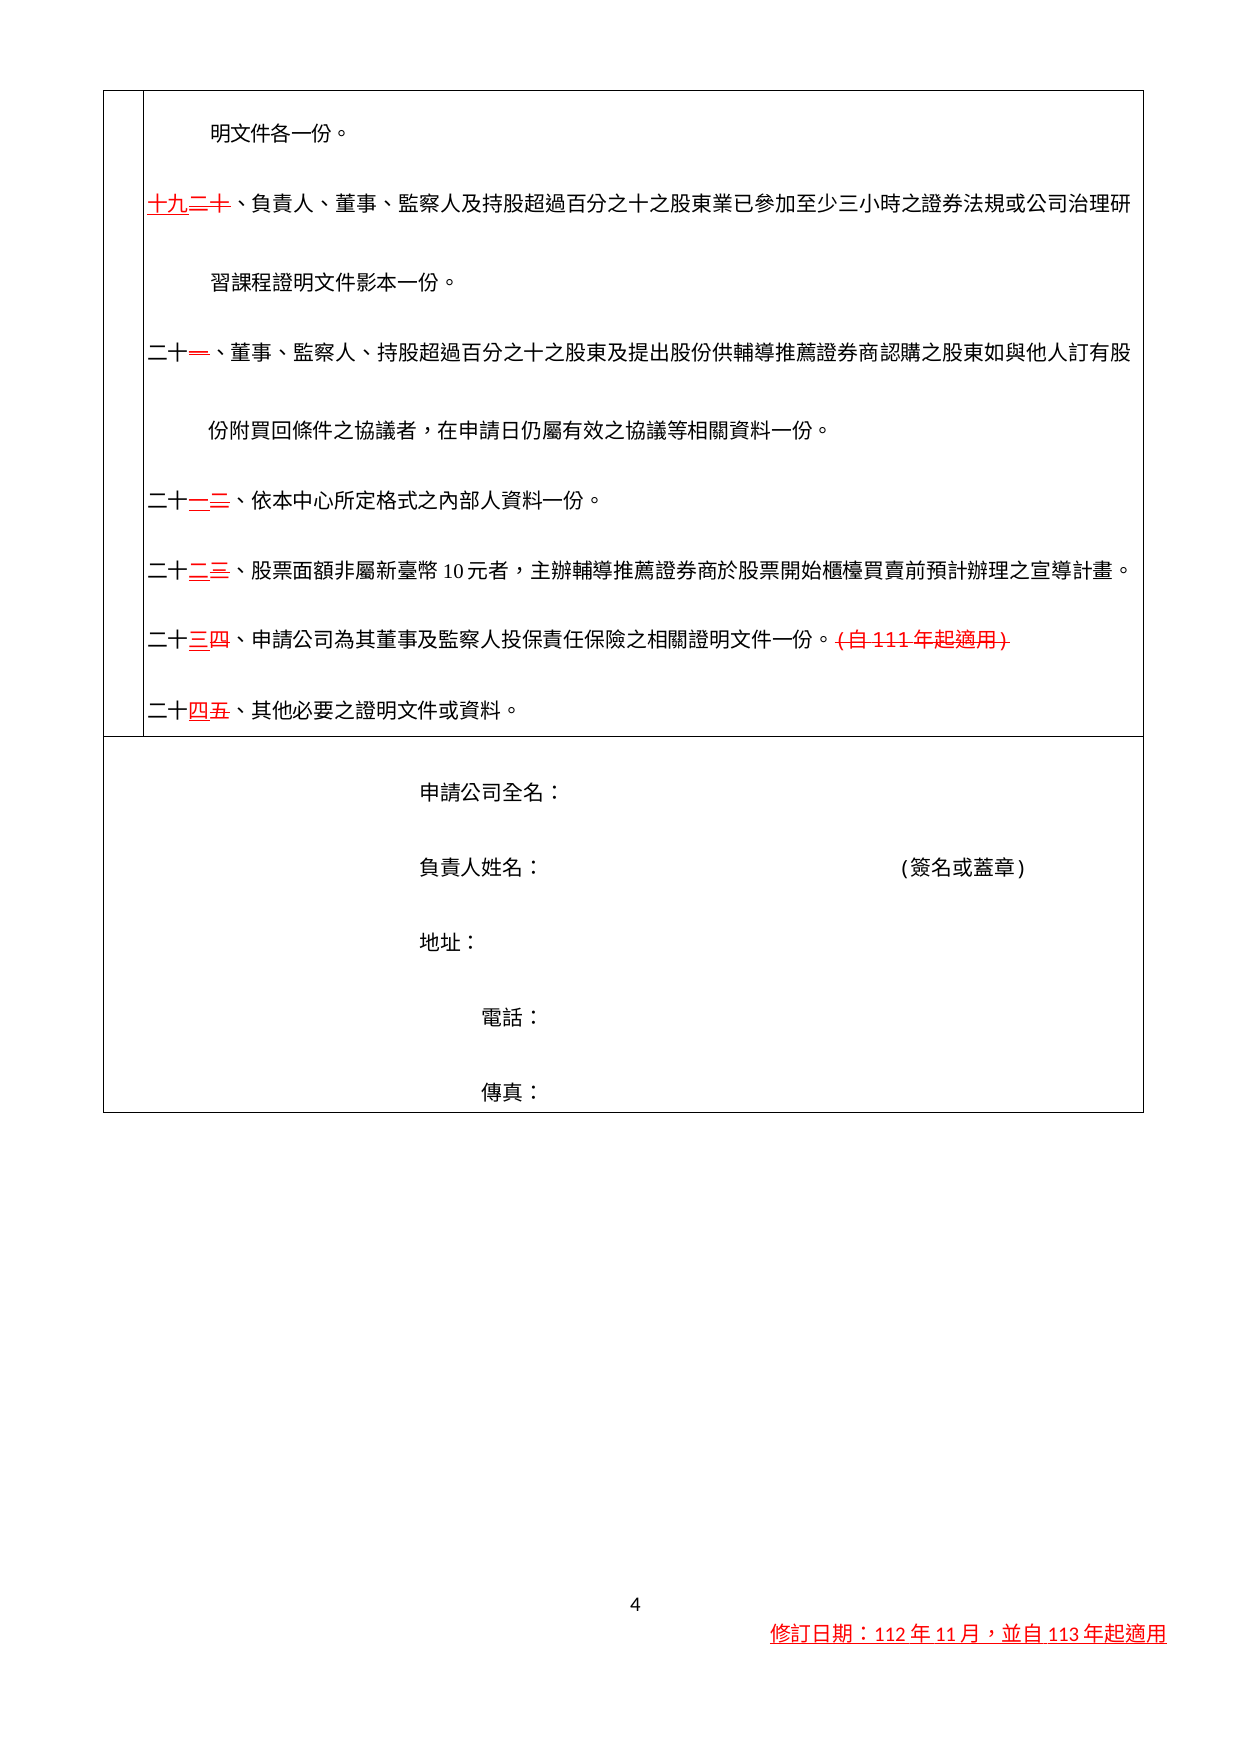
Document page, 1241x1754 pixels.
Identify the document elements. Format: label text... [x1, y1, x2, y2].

table_cell [104, 91, 143, 736]
table_cell 申請公司全名： 負責人姓名： (簽名或蓋章) 地址： 電話： 傳真： [104, 737, 1143, 1112]
table_cell 明文件各一份。 十九二十、負責人、董事、監察人及持股超過百分之十之股東業已參加至少三小時之證券法規或公司治理研習課程證明文件影本一份。 二十一、董事、監察人、持股超過百分之十之股東及提出股份供輔導推薦證券商認購之股東如與他人訂有股份附買回條件之協議者，在申請日仍屬有效之協議等相關資料一份。 二十一二、依本中心所定格式之內部人資料一份。 二十二三、股票面額非屬新臺幣10元者，主辦輔導推薦證券商於股票開始櫃檯買賣前預計辦理之宣導計畫。 二十三四、申請公司為其董事及監察人投保責任保險之相關證明文件一份。(自111年起適用) 二十四五、其他必要之證明文件或資料。 [144, 91, 1143, 736]
